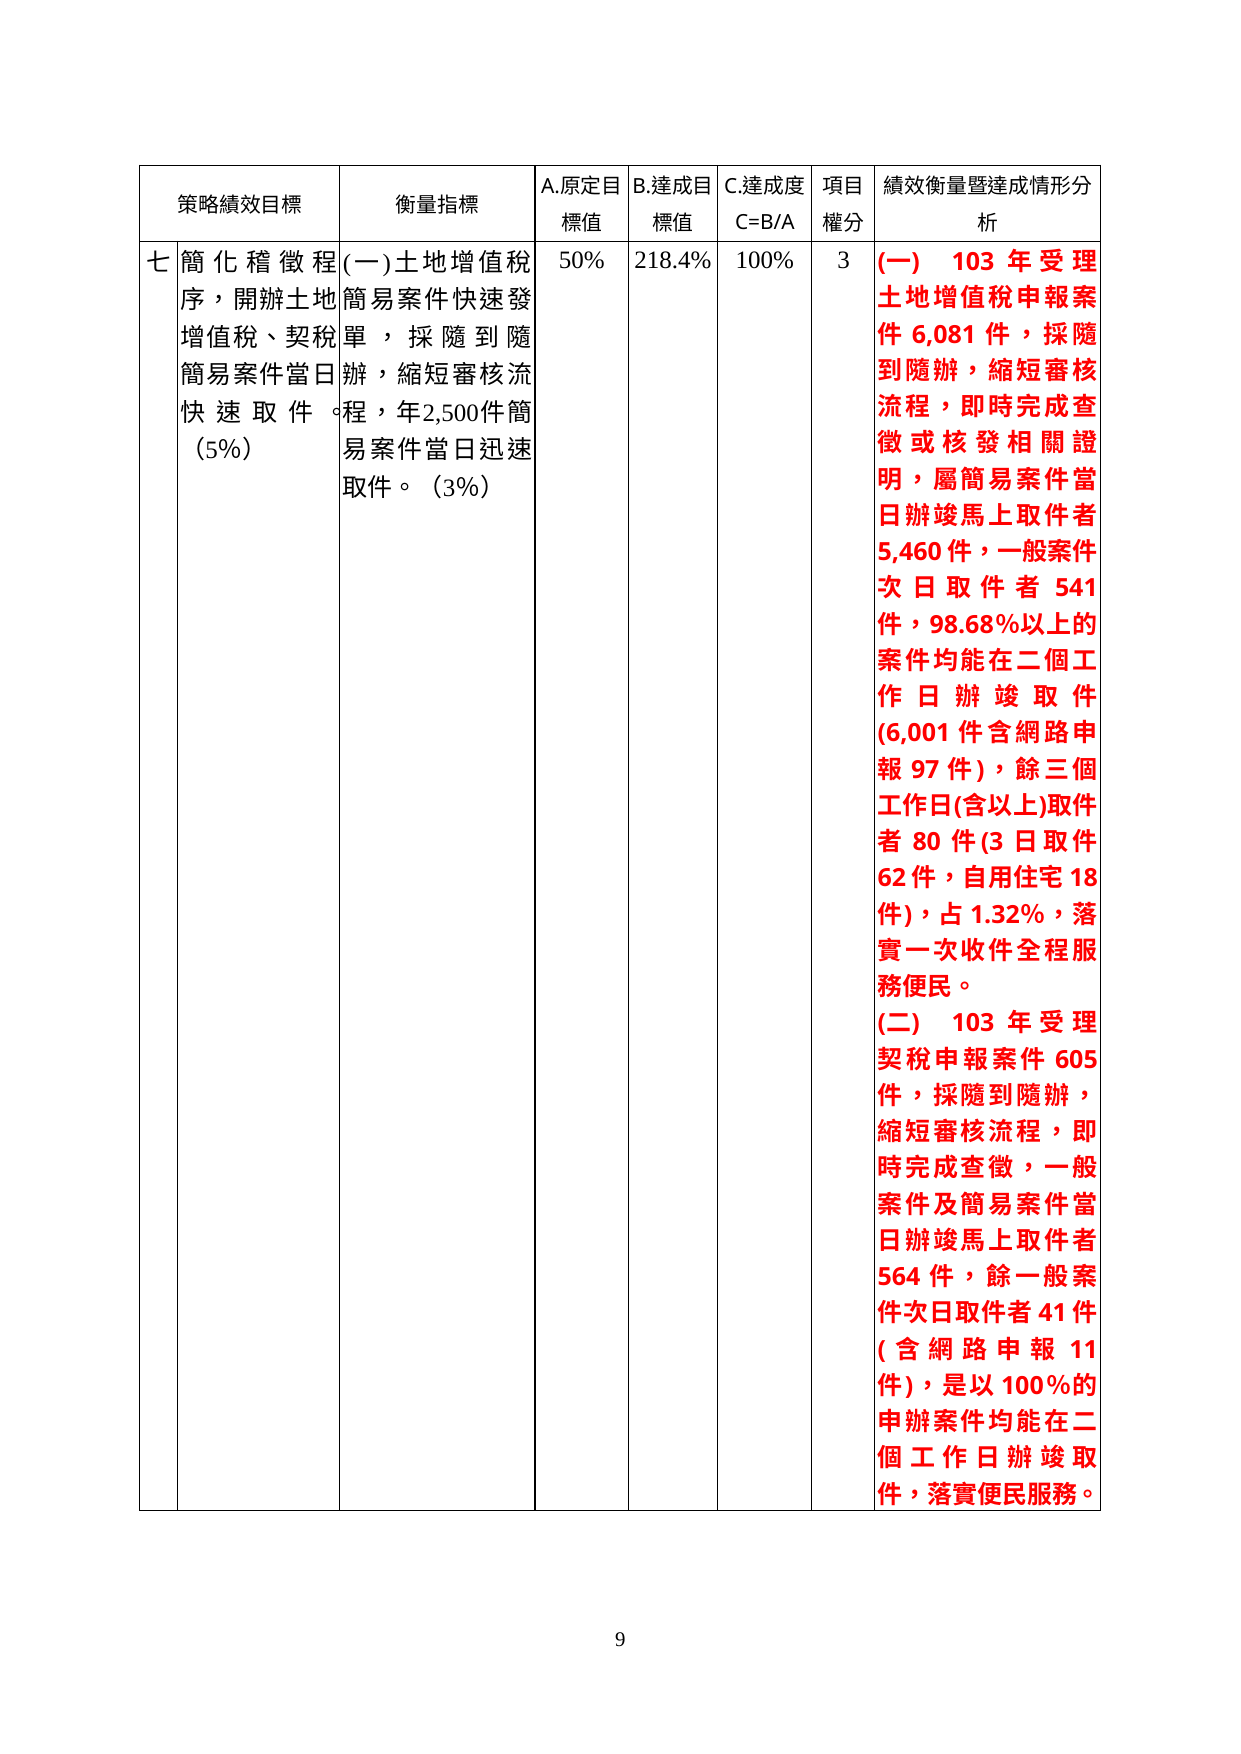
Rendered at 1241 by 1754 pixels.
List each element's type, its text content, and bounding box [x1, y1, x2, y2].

table_header 衡量指標 [340, 166, 534, 241]
table_header C.達成度C=B/A [718, 166, 811, 241]
table_cell (一)土地增值稅簡易案件快速發單，採隨到隨辦，縮短審核流程，年2,500件簡易案件當日迅速取件。（3％） [340, 242, 534, 1510]
table_cell 七 [140, 242, 177, 1510]
table_cell 簡化稽徵程序，開辦土地增值稅、契稅簡易案件當日快速取件。（5％） [178, 242, 339, 1510]
table_cell 100% [718, 242, 811, 1510]
table_header 項目權分 [812, 166, 874, 241]
table_cell 3 [812, 242, 874, 1510]
table_header 績效衡量暨達成情形分析 [875, 166, 1100, 241]
table_header B.達成目標值 [629, 166, 717, 241]
table_header 策略績效目標 [140, 166, 339, 241]
table_cell 50% [536, 242, 628, 1510]
table_cell 218.4% [629, 242, 717, 1510]
table_cell 103年受理土地增值稅申報案件6,081件，採隨到隨辦，縮短審核流程，即時完成查徵或核發相關證明，屬簡易案件當日辦竣馬上取件者5,460件，一般案件次日取件者541件，98.68％以上的案件均能在二個工作日辦竣取件(6,001件含網路申報97件)，餘三個工作日(含以上)取件者80件(3日取件62件，自用住宅18件)，占1.32％，落實一次收件全程服務便民。 103年受理契稅申報案件605件，採隨到隨辦，縮短審核流程，即時完成查徵，一般案件及簡易案件當日辦竣馬上取件者564件，餘一般案件次日取件者41件(含網路申報11件)，是以100％的申辦案件均能在二個工作日辦竣取件，落實便民服務。 [875, 242, 1100, 1510]
table_header A.原定目標值 [536, 166, 628, 241]
